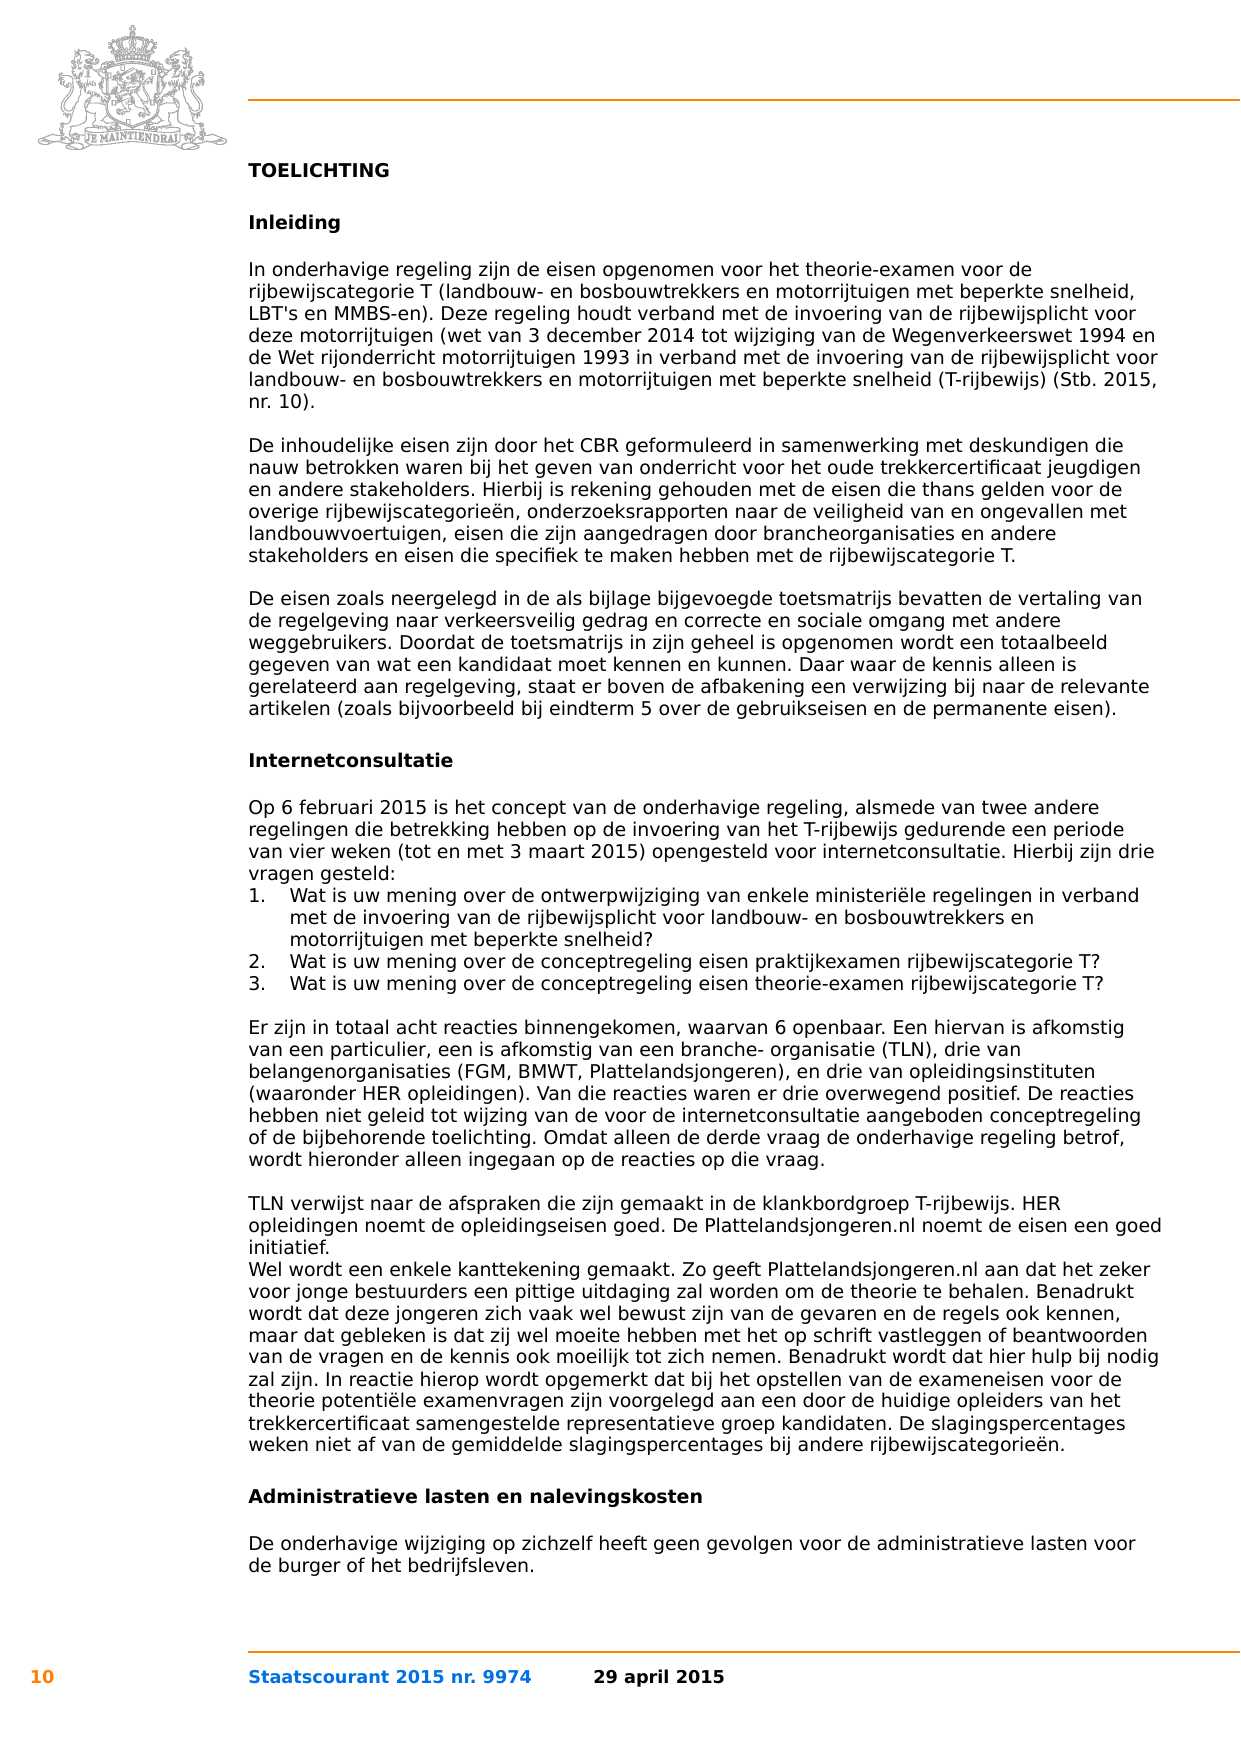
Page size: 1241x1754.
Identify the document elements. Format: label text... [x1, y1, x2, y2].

text De onderhavige wijziging op zichzelf heeft geen gevolgen voor de administratieve lasten voor de burger of het bedrijfsleven. [248, 1533, 1163, 1577]
text TLN verwijst naar de afspraken die zijn gemaakt in de klankbordgroep T-rijbewijs. HER opleidingen noemt de opleidingseisen goed. De Plattelandsjongeren.nl noemt de eisen een goed initiatief. [248, 1193, 1163, 1258]
text Op 6 februari 2015 is het concept van de onderhavige regeling, alsmede van twee andere regelingen die betrekking hebben op de invoering van het T-rijbewijs gedurende een periode van vier weken (tot en met 3 maart 2015) opengesteld voor internetconsultatie. Hierbij zijn drie vragen gesteld: [248, 797, 1163, 885]
text Wel wordt een enkele kanttekening gemaakt. Zo geeft Plattelandsjongeren.nl aan dat het zeker voor jonge bestuurders een pittige uitdaging zal worden om de theorie te behalen. Benadrukt wordt dat deze jongeren zich vaak wel bewust zijn van de gevaren en de regels ook kennen, maar dat gebleken is dat zij wel moeite hebben met het op schrift vastleggen of beantwoorden van de vragen en de kennis ook moeilijk tot zich nemen. Benadrukt wordt dat hier hulp bij nodig zal zijn. In reactie hierop wordt opgemerkt dat bij het opstellen van de exameneisen voor de theorie potentiële examenvragen zijn voorgelegd aan een door de huidige opleiders van het trekkercertificaat samengestelde representatieve groep kandidaten. De slagingspercentages weken niet af van de gemiddelde slagingspercentages bij andere rijbewijscategorieën. [248, 1258, 1163, 1456]
text 1. Wat is uw mening over de ontwerpwijziging van enkele ministeriële regelingen in verband met de invoering van de rijbewijsplicht voor landbouw- en bosbouwtrekkers en motorrijtuigen met beperkte snelheid? [248, 885, 1163, 951]
text 2. Wat is uw mening over de conceptregeling eisen praktijkexamen rijbewijscategorie T? [248, 951, 1163, 973]
subtitle Internetconsultatie [248, 750, 1163, 772]
text De inhoudelijke eisen zijn door het CBR geformuleerd in samenwerking met deskundigen die nauw betrokken waren bij het geven van onderricht voor het oude trekkercertificaat jeugdigen en andere stakeholders. Hierbij is rekening gehouden met de eisen die thans gelden voor de overige rijbewijscategorieën, onderzoeksrapporten naar de veiligheid van en ongevallen met landbouwvoertuigen, eisen die zijn aangedragen door brancheorganisaties en andere stakeholders en eisen die specifiek te maken hebben met de rijbewijscategorie T. [248, 434, 1163, 566]
text In onderhavige regeling zijn de eisen opgenomen voor het theorie-examen voor de rijbewijscategorie T (landbouw- en bosbouwtrekkers en motorrijtuigen met beperkte snelheid, LBT's en MMBS-en). Deze regeling houdt verband met de invoering van de rijbewijsplicht voor deze motorrijtuigen (wet van 3 december 2014 tot wijziging van de Wegenverkeerswet 1994 en de Wet rijonderricht motorrijtuigen 1993 in verband met de invoering van de rijbewijsplicht voor landbouw- en bosbouwtrekkers en motorrijtuigen met beperkte snelheid (T-rijbewijs) (Stb. 2015, nr. 10). [248, 259, 1163, 413]
subtitle Inleiding [248, 212, 1163, 234]
picture [38, 25, 227, 150]
text 3. Wat is uw mening over de conceptregeling eisen theorie-examen rijbewijscategorie T? [248, 973, 1163, 995]
subtitle TOELICHTING [248, 160, 1163, 182]
text Er zijn in totaal acht reacties binnengekomen, waarvan 6 openbaar. Een hiervan is afkomstig van een particulier, een is afkomstig van een branche- organisatie (TLN), drie van belangenorganisaties (FGM, BMWT, Plattelandsjongeren), en drie van opleidingsinstituten (waaronder HER opleidingen). Van die reacties waren er drie overwegend positief. De reacties hebben niet geleid tot wijzing van de voor de internetconsultatie aangeboden conceptregeling of de bijbehorende toelichting. Omdat alleen de derde vraag de onderhavige regeling betrof, wordt hieronder alleen ingegaan op de reacties op die vraag. [248, 1017, 1163, 1171]
subtitle Administratieve lasten en nalevingskosten [248, 1486, 1163, 1508]
text De eisen zoals neergelegd in de als bijlage bijgevoegde toetsmatrijs bevatten de vertaling van de regelgeving naar verkeersveilig gedrag en correcte en sociale omgang met andere weggebruikers. Doordat de toetsmatrijs in zijn geheel is opgenomen wordt een totaalbeeld gegeven van wat een kandidaat moet kennen en kunnen. Daar waar de kennis alleen is gerelateerd aan regelgeving, staat er boven de afbakening een verwijzing bij naar de relevante artikelen (zoals bijvoorbeeld bij eindterm 5 over de gebruikseisen en de permanente eisen). [248, 588, 1163, 720]
